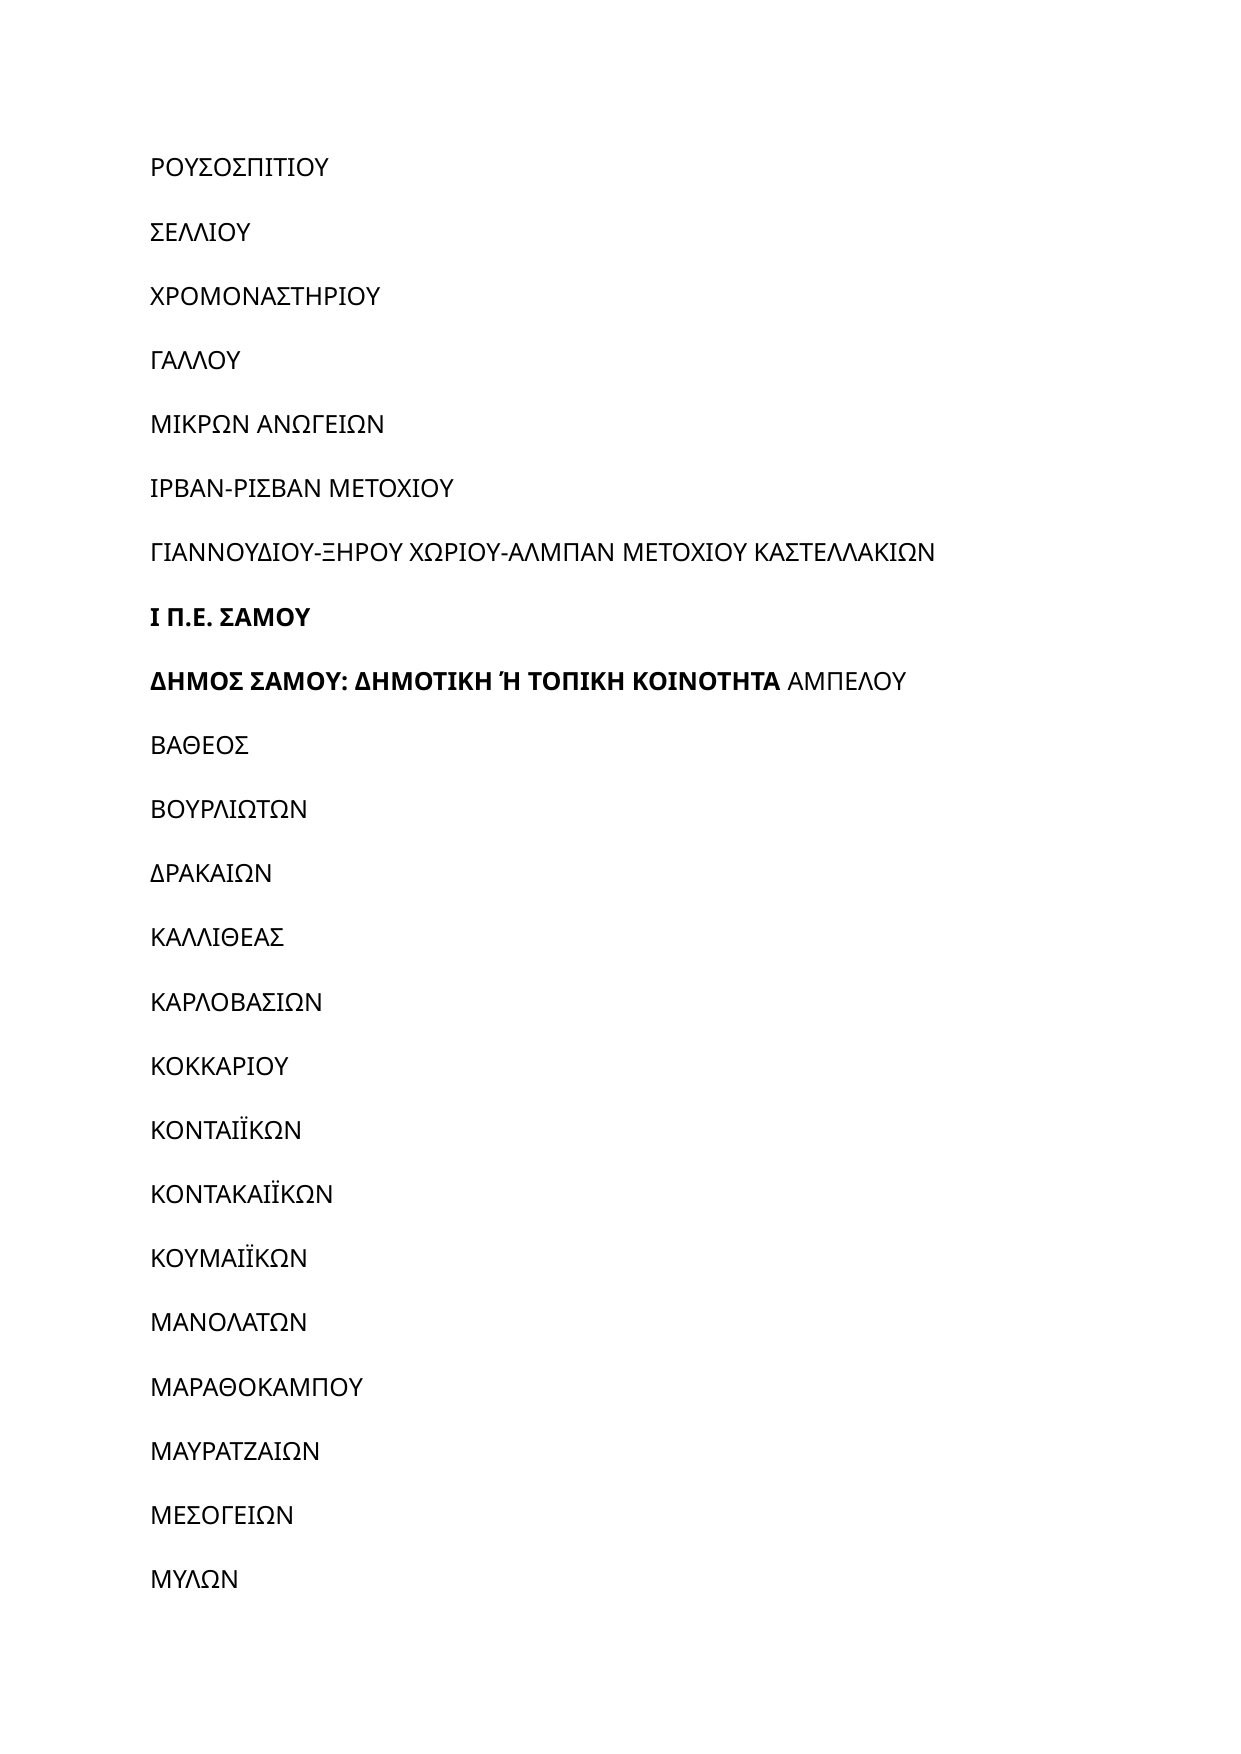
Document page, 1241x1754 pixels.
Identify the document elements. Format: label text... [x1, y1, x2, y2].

text ΓΙΑΝΝΟΥΔΙΟΥ-ΞΗΡΟΥ ΧΩΡΙΟΥ-ΑΛΜΠΑΝ ΜΕΤΟΧΙΟΥ ΚΑΣΤΕΛΛΑΚΙΩΝ [150, 535, 1090, 569]
text ΣΕΛΛΙΟΥ [150, 214, 1090, 248]
text ΚΑΛΛΙΘΕΑΣ [150, 920, 1090, 954]
text ΜΑΥΡΑΤΖΑΙΩΝ [150, 1433, 1090, 1467]
text ΚΟΝΤΑΚΑΙΪΚΩΝ [150, 1177, 1090, 1211]
text ΔΗΜΟΣ ΣΑΜΟΥ: ΔΗΜΟΤΙΚΗ Ή ΤΟΠΙΚΗ ΚΟΙΝΟΤΗΤΑ ΑΜΠΕΛΟΥ [150, 663, 1090, 697]
text ΙΡΒΑΝ-ΡΙΣΒΑΝ ΜΕΤΟΧΙΟΥ [150, 471, 1090, 505]
text ΜΑΡΑΘΟΚΑΜΠΟΥ [150, 1369, 1090, 1403]
text ΚΟΝΤΑΙΪΚΩΝ [150, 1112, 1090, 1147]
text ΜΙΚΡΩΝ ΑΝΩΓΕΙΩΝ [150, 407, 1090, 441]
text ΜΑΝΟΛΑΤΩΝ [150, 1305, 1090, 1339]
text ΚΟΥΜΑΙΪΚΩΝ [150, 1241, 1090, 1275]
text ΒΟΥΡΛΙΩΤΩΝ [150, 792, 1090, 826]
text ΜΕΣΟΓΕΙΩΝ [150, 1497, 1090, 1532]
text ΧΡΟΜΟΝΑΣΤΗΡΙΟΥ [150, 278, 1090, 312]
text ΓΑΛΛΟΥ [150, 342, 1090, 377]
text ΚΑΡΛΟΒΑΣΙΩΝ [150, 984, 1090, 1018]
text ΔΡΑΚΑΙΩΝ [150, 856, 1090, 890]
text Ι Π.Ε. ΣΑΜΟΥ [150, 599, 1090, 633]
text ΡΟΥΣΟΣΠΙΤΙΟΥ [150, 150, 1090, 184]
text ΚΟΚΚΑΡΙΟΥ [150, 1048, 1090, 1082]
text ΜΥΛΩΝ [150, 1562, 1090, 1596]
text ΒΑΘΕΟΣ [150, 727, 1090, 762]
